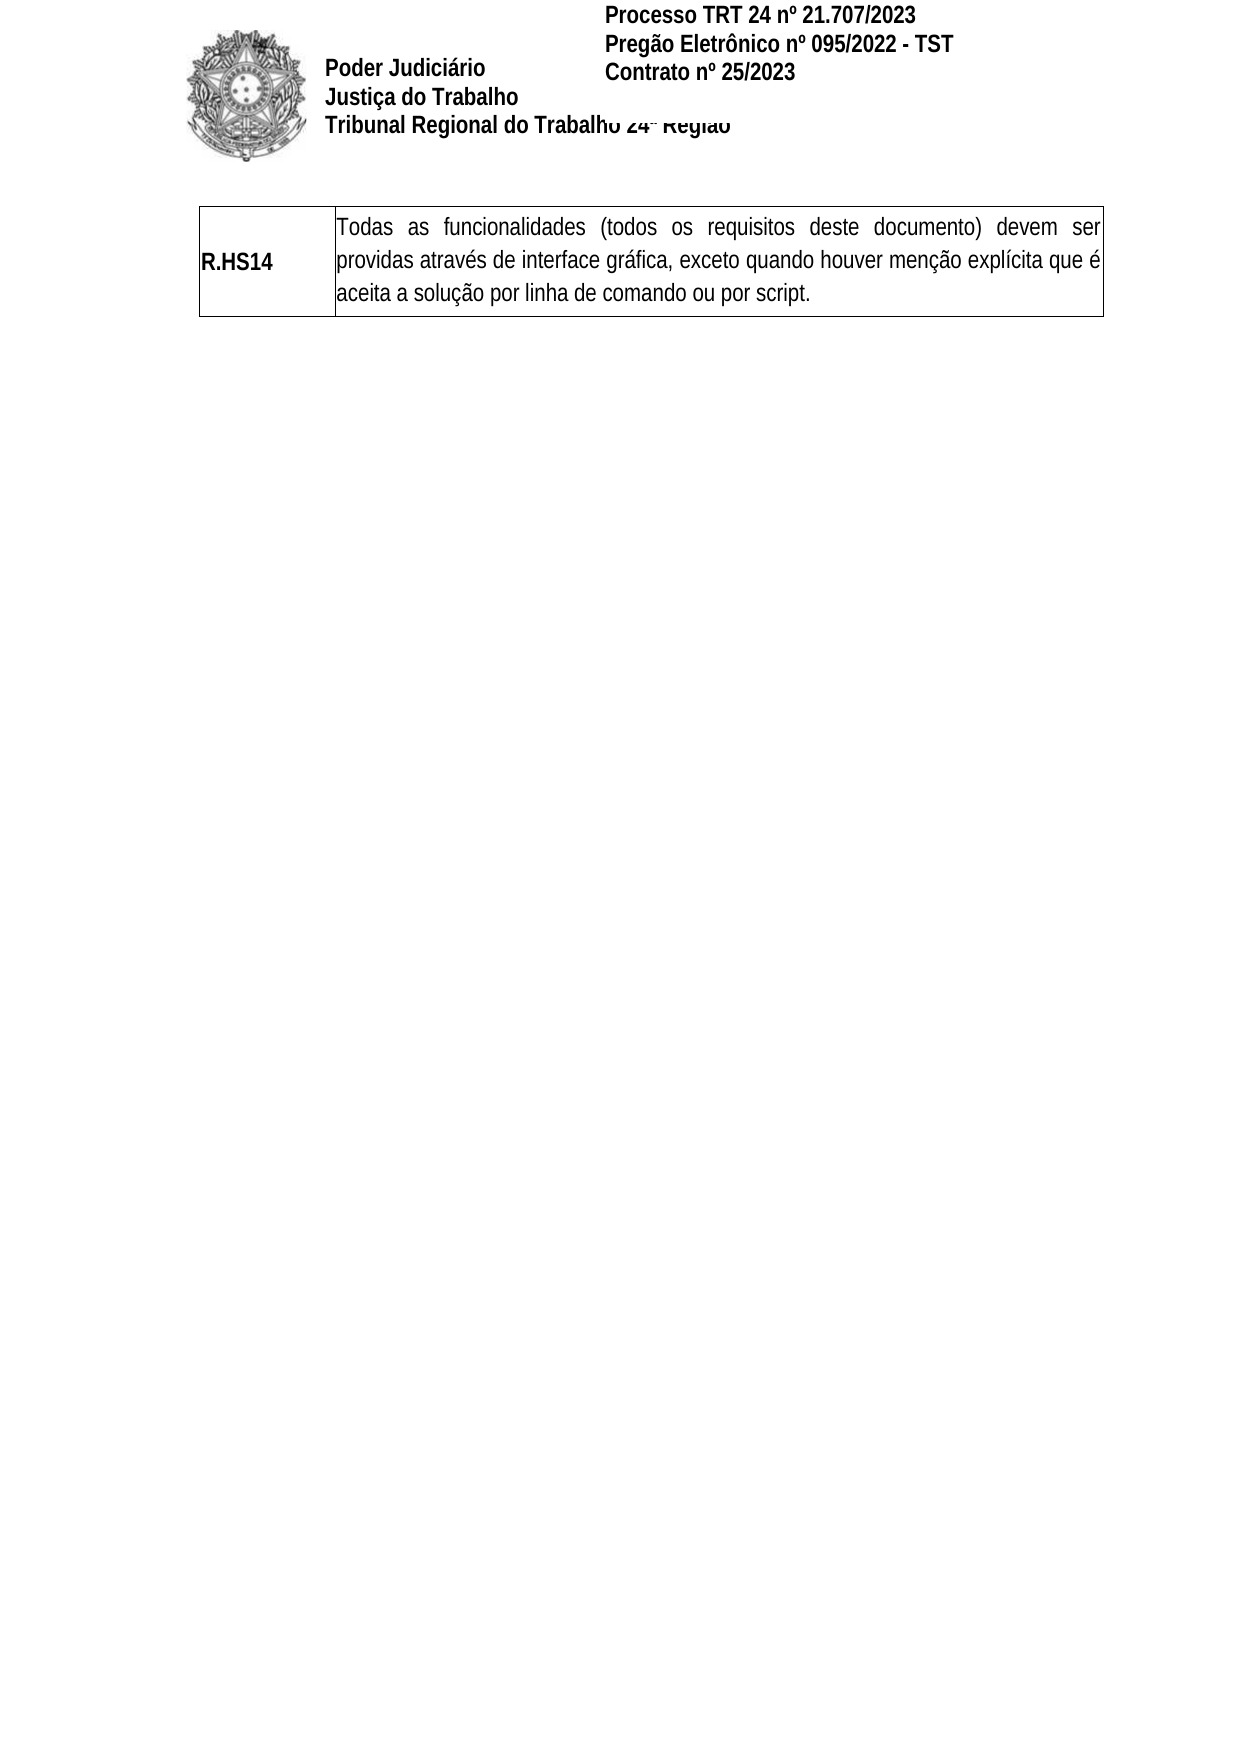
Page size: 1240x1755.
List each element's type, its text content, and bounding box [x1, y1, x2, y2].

table_cell Todas as funcionalidades (todos os requisitos deste documento) devem ser providas através de interface gráfica, exceto quando houver menção explícita que é aceita a solução por linha de comando ou por script. [336, 207, 1103, 316]
table_cell R.HS14 [200, 207, 335, 316]
